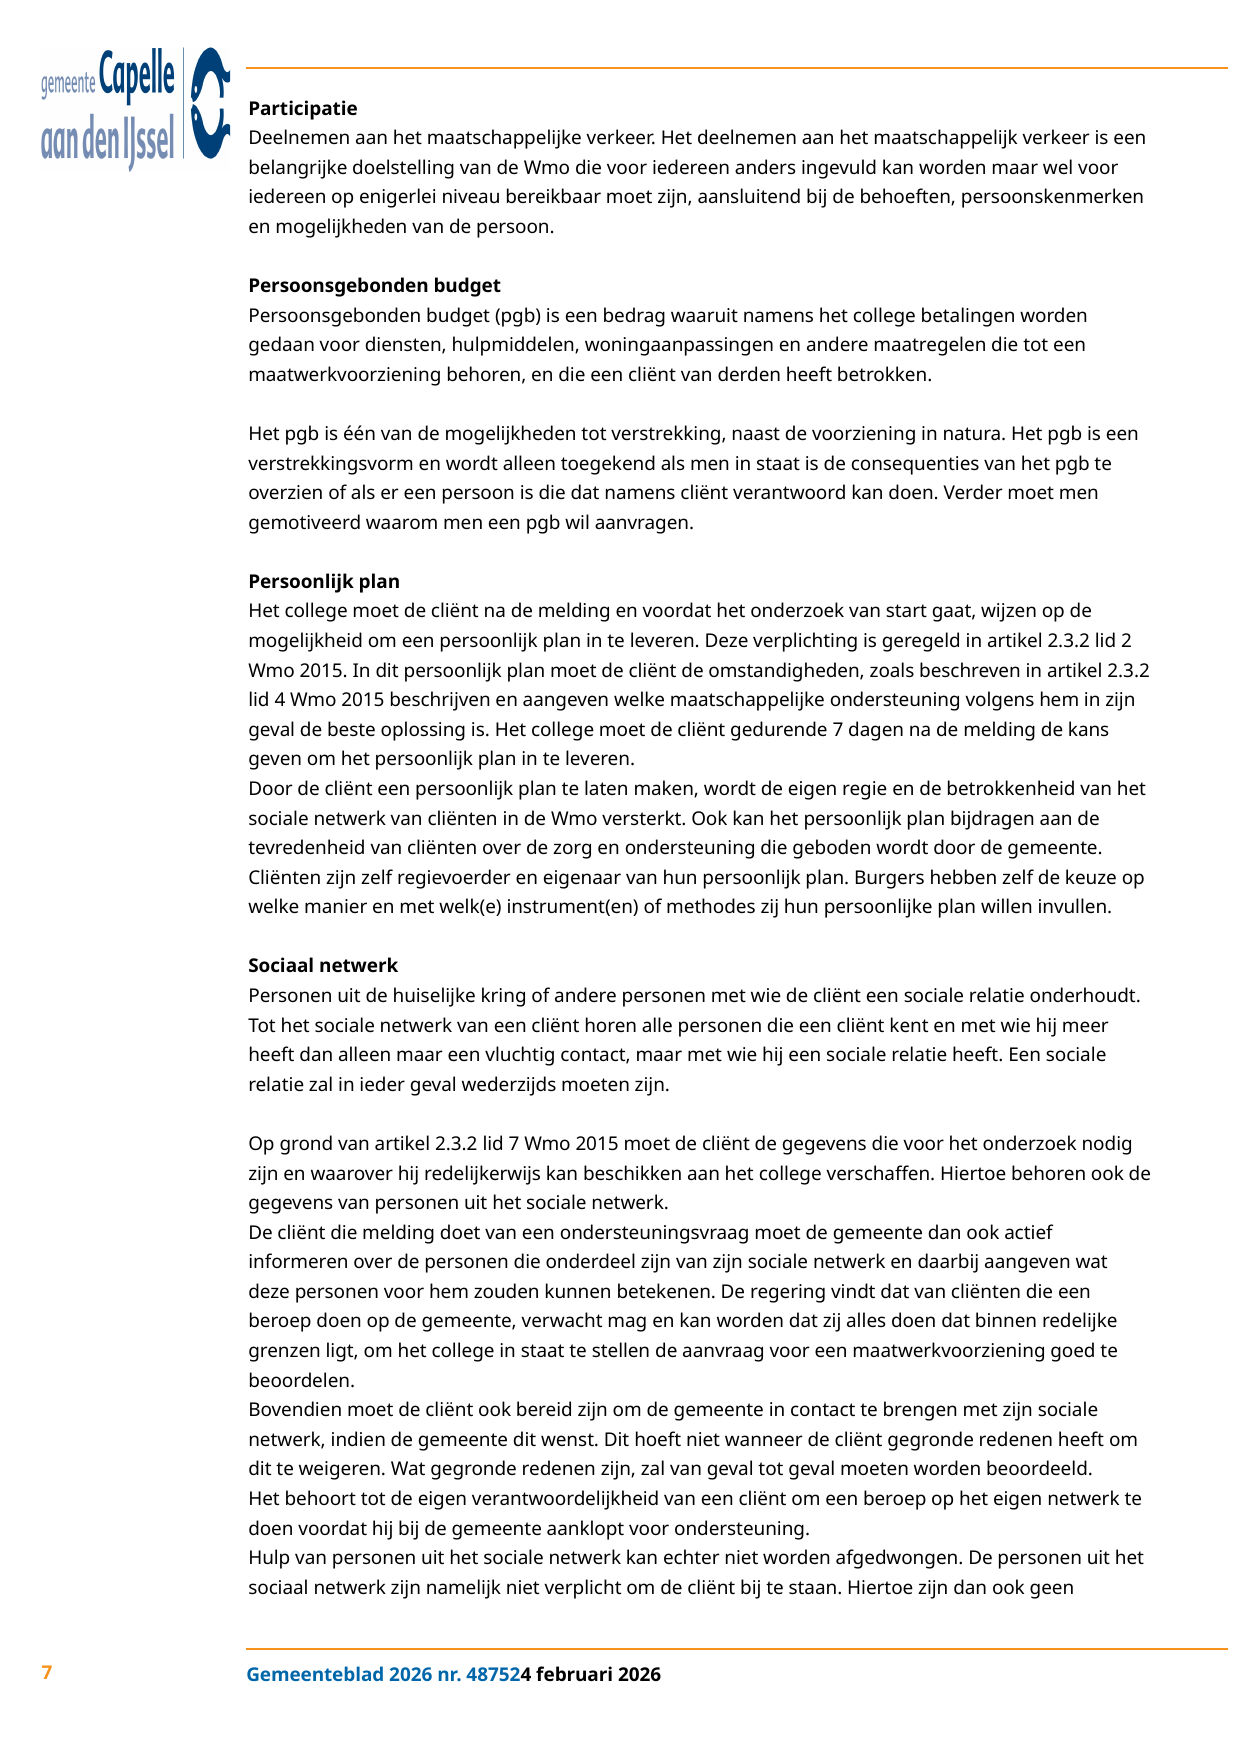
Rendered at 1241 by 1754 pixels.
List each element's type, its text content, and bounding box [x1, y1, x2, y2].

text Het pgb is één van de mogelijkheden tot verstrekking, naast de voorziening in natura. Het pgb is een verstrekkingsvorm en wordt alleen toegekend als men in staat is de consequenties van het pgb te overzien of als er een persoon is die dat namens cliënt verantwoord kan doen. Verder moet men gemotiveerd waarom men een pgb wil aanvragen. [248, 420, 1152, 535]
text Het behoort tot de eigen verantwoordelijkheid van een cliënt om een beroep op het eigen netwerk te doen voordat hij bij de gemeente aanklopt voor ondersteuning. [248, 1485, 1152, 1541]
text Bovendien moet de cliënt ook bereid zijn om de gemeente in contact te brengen met zijn sociale netwerk, indien de gemeente dit wenst. Dit hoeft niet wanneer de cliënt gegronde redenen heeft om dit te weigeren. Wat gegronde redenen zijn, zal van geval tot geval moeten worden beoordeeld. [248, 1396, 1152, 1481]
text Op grond van artikel 2.3.2 lid 7 Wmo 2015 moet de cliënt de gegevens die voor het onderzoek nodig zijn en waarover hij redelijkerwijs kan beschikken aan het college verschaffen. Hiertoe behoren ook de gegevens van personen uit het sociale netwerk. [248, 1130, 1152, 1215]
text Persoonlijk plan [248, 568, 1152, 594]
text De cliënt die melding doet van een ondersteuningsvraag moet de gemeente dan ook actief informeren over de personen die onderdeel zijn van zijn sociale netwerk en daarbij aangeven wat deze personen voor hem zouden kunnen betekenen. De regering vindt dat van cliënten die een beroep doen op de gemeente, verwacht mag en kan worden dat zij alles doen dat binnen redelijke grenzen ligt, om het college in staat te stellen de aanvraag voor een maatwerkvoorziening goed te beoordelen. [248, 1219, 1152, 1393]
text Het college moet de cliënt na de melding en voordat het onderzoek van start gaat, wijzen op de mogelijkheid om een persoonlijk plan in te leveren. Deze verplichting is geregeld in artikel 2.3.2 lid 2 Wmo 2015. In dit persoonlijk plan moet de cliënt de omstandigheden, zoals beschreven in artikel 2.3.2 lid 4 Wmo 2015 beschrijven en aangeven welke maatschappelijke ondersteuning volgens hem in zijn geval de beste oplossing is. Het college moet de cliënt gedurende 7 dagen na de melding de kans geven om het persoonlijk plan in te leveren. [248, 598, 1152, 771]
text Persoonsgebonden budget (pgb) is een bedrag waaruit namens het college betalingen worden gedaan voor diensten, hulpmiddelen, woningaanpassingen en andere maatregelen die tot een maatwerkvoorziening behoren, en die een cliënt van derden heeft betrokken. [248, 302, 1152, 387]
text Participatie [248, 95, 1152, 121]
text Door de cliënt een persoonlijk plan te laten maken, wordt de eigen regie en de betrokkenheid van het sociale netwerk van cliënten in de Wmo versterkt. Ook kan het persoonlijk plan bijdragen aan de tevredenheid van cliënten over de zorg en ondersteuning die geboden wordt door de gemeente. Cliënten zijn zelf regievoerder en eigenaar van hun persoonlijk plan. Burgers hebben zelf de keuze op welke manier en met welk(e) instrument(en) of methodes zij hun persoonlijke plan willen invullen. [248, 775, 1152, 919]
text Deelnemen aan het maatschappelijke verkeer. Het deelnemen aan het maatschappelijk verkeer is een belangrijke doelstelling van de Wmo die voor iedereen anders ingevuld kan worden maar wel voor iedereen op enigerlei niveau bereikbaar moet zijn, aansluitend bij de behoeften, persoonskenmerken en mogelijkheden van de persoon. [248, 124, 1152, 239]
text Persoonsgebonden budget [248, 272, 1152, 298]
text Personen uit de huiselijke kring of andere personen met wie de cliënt een sociale relatie onderhoudt. [248, 982, 1152, 1008]
text Tot het sociale netwerk van een cliënt horen alle personen die een cliënt kent en met wie hij meer heeft dan alleen maar een vluchtig contact, maar met wie hij een sociale relatie heeft. Een sociale relatie zal in ieder geval wederzijds moeten zijn. [248, 1012, 1152, 1097]
text Sociaal netwerk [248, 953, 1152, 978]
text Hulp van personen uit het sociale netwerk kan echter niet worden afgedwongen. De personen uit het sociaal netwerk zijn namelijk niet verplicht om de cliënt bij te staan. Hiertoe zijn dan ook geen [248, 1544, 1152, 1600]
picture [41, 47, 231, 172]
